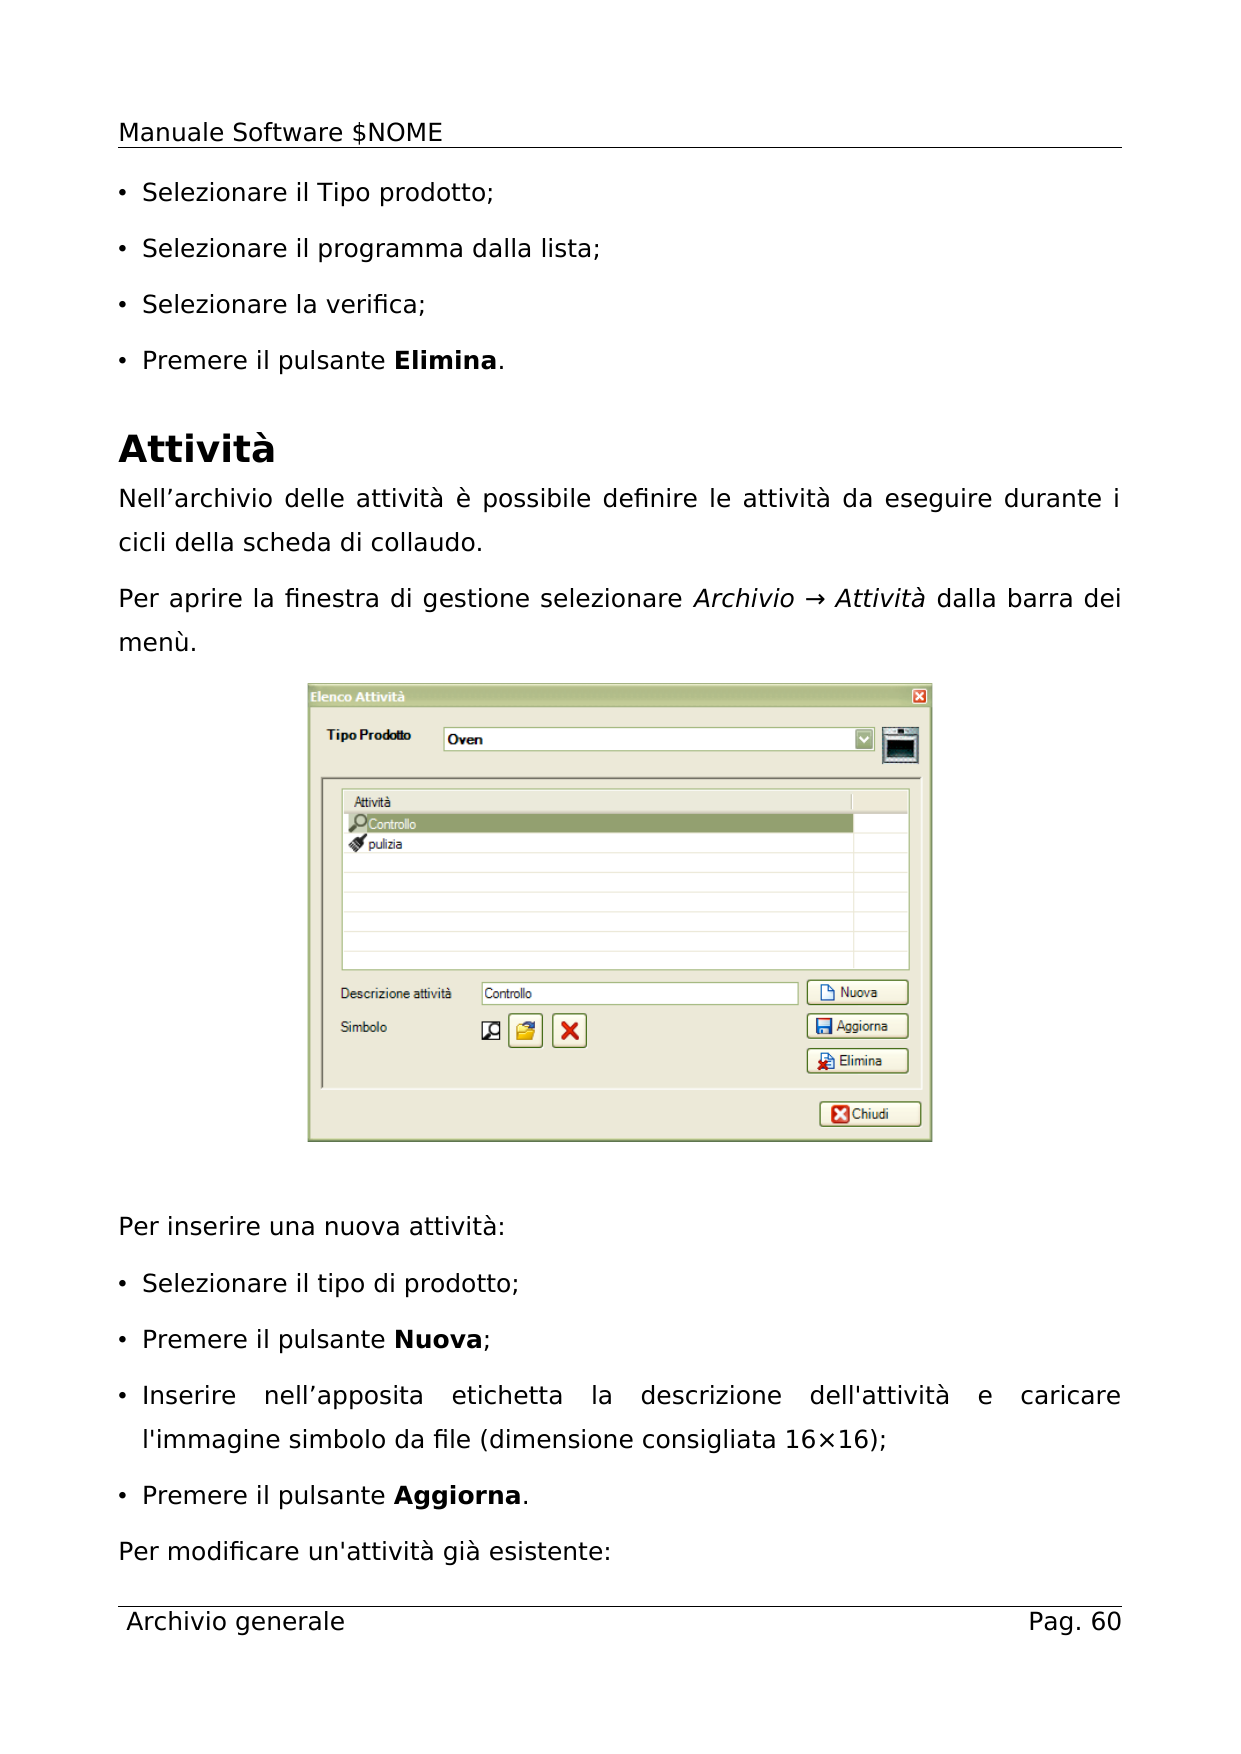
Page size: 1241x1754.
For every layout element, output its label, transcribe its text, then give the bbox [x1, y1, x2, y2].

text Per inserire una nuova attività: [118, 1213, 1122, 1242]
subtitle Attività [118, 428, 1122, 471]
list Premere il pulsante Aggiorna. [118, 1481, 1122, 1511]
picture [307, 683, 933, 1142]
text Nell’archivio delle attività è possibile definire le attività da eseguire durante i cicli della scheda di collaudo. [118, 484, 1122, 557]
text Per aprire la finestra di gestione selezionare Archivio → Attività dalla barra dei menù. [118, 584, 1122, 657]
list Selezionare il Tipo prodotto; [118, 178, 1122, 207]
list Inserire nell’apposita etichetta la descrizione dell'attività e caricare l'immagine simbolo da file (dimensione consigliata 16×16); [118, 1381, 1122, 1454]
list Selezionare il tipo di prodotto; [118, 1269, 1122, 1298]
list Premere il pulsante Nuova; [118, 1325, 1122, 1354]
list Premere il pulsante Elimina. [118, 347, 1122, 376]
list Selezionare il programma dalla lista; [118, 234, 1122, 263]
text Per modificare un'attività già esistente: [118, 1538, 1122, 1567]
list Selezionare la verifica; [118, 290, 1122, 319]
